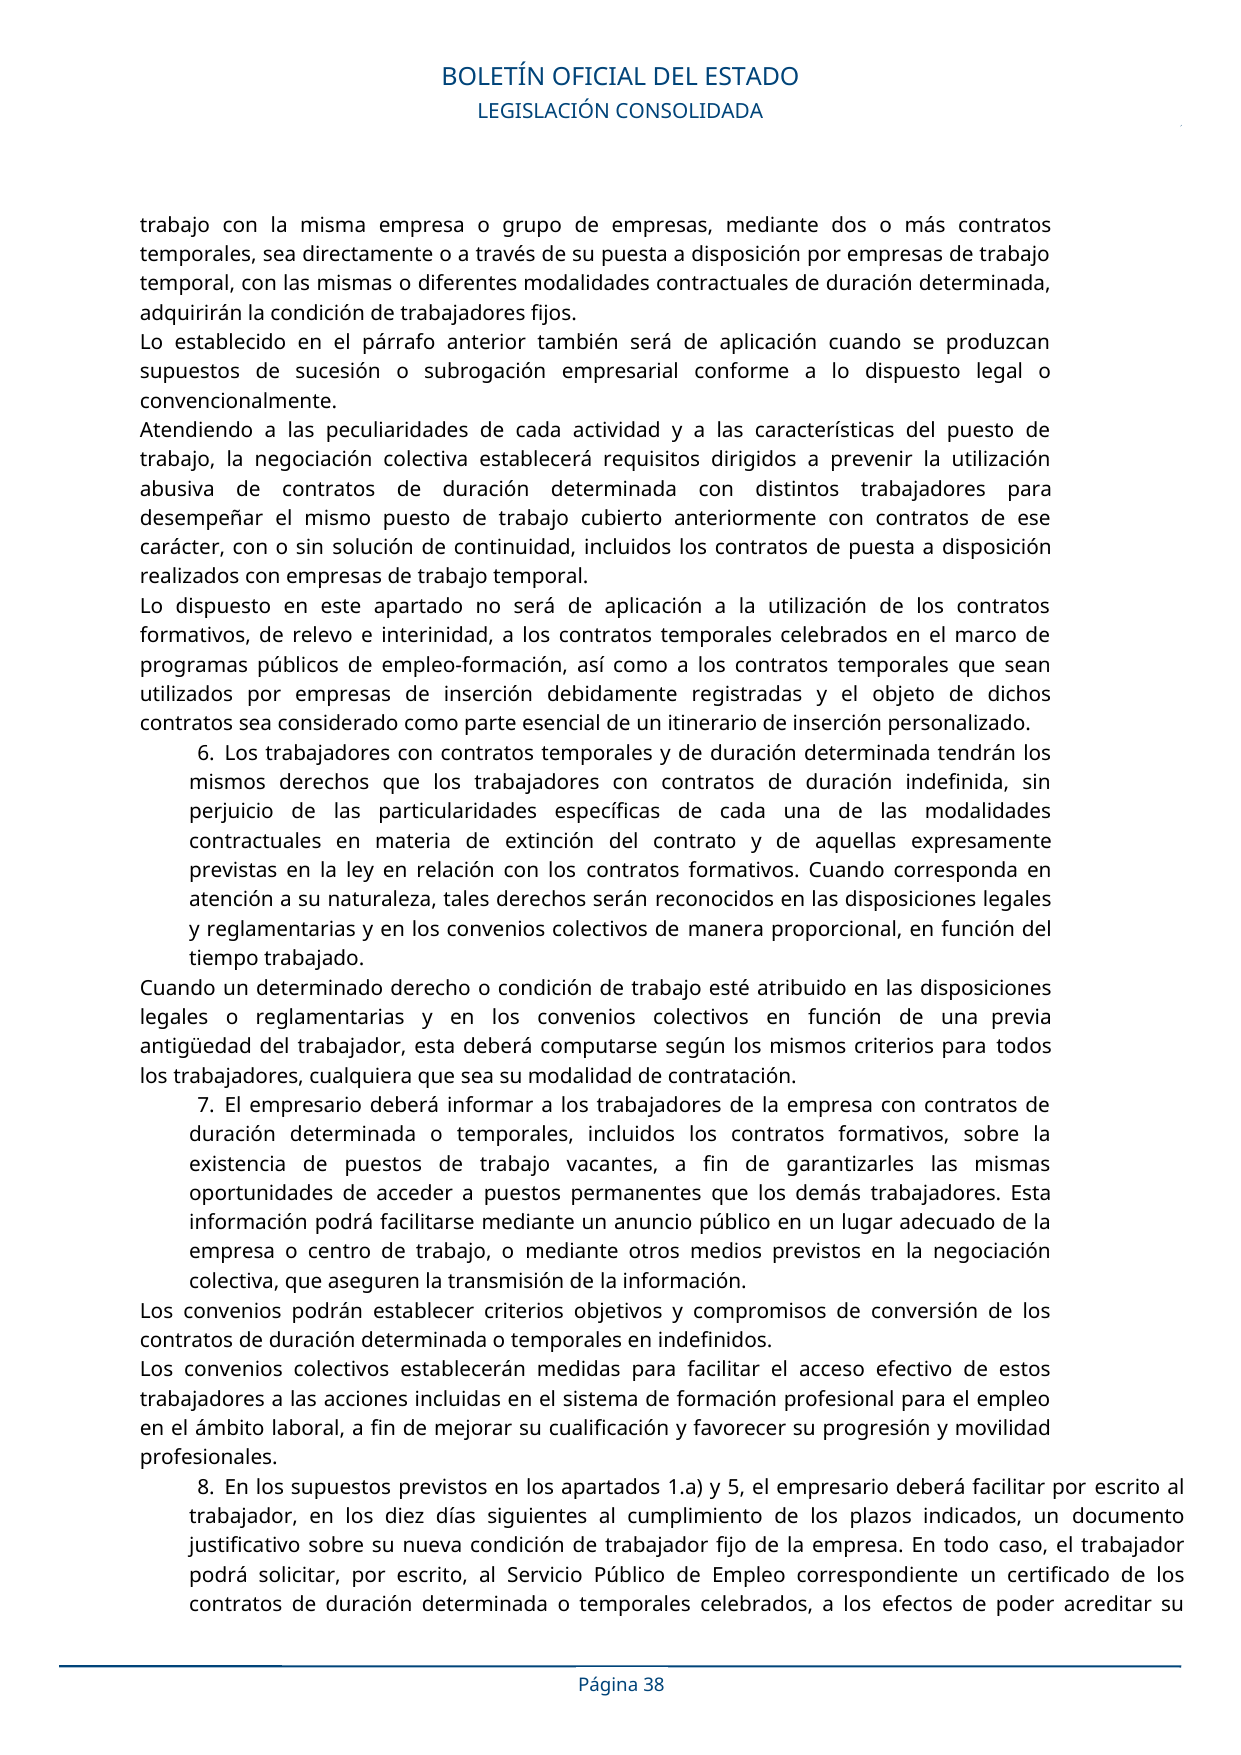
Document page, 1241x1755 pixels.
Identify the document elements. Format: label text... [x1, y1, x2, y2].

list En los supuestos previstos en los apartados 1.a) y 5, el empresario deberá facilitar por escrito al trabajador, en los diez días siguientes al cumplimiento de los plazos indicados, un documento justificativo sobre su nueva condición de trabajador fijo de la empresa. En todo caso, el trabajador podrá solicitar, por escrito, al Servicio Público de Empleo correspondiente un certificado de los contratos de duración determinada o temporales celebrados, a los efectos de poder acreditar su [162, 1472, 1184, 1617]
list Los trabajadores con contratos temporales y de duración determinada tendrán los mismos derechos que los trabajadores con contratos de duración indefinida, sin perjuicio de las particularidades específicas de cada una de las modalidades contractuales en materia de extinción del contrato y de aquellas expresamente previstas en la ley en relación con los contratos formativos. Cuando corresponda en atención a su naturaleza, tales derechos serán reconocidos en las disposiciones legales y reglamentarias y en los convenios colectivos de manera proporcional, en función del tiempo trabajado. [162, 738, 1052, 971]
text Los convenios colectivos establecerán medidas para facilitar el acceso efectivo de estos trabajadores a las acciones incluidas en el sistema de formación profesional para el empleo en el ámbito laboral, a fin de mejorar su cualificación y favorecer su progresión y movilidad profesionales. [139, 1354, 1052, 1471]
text Lo dispuesto en este apartado no será de aplicación a la utilización de los contratos formativos, de relevo e interinidad, a los contratos temporales celebrados en el marco de programas públicos de empleo-formación, así como a los contratos temporales que sean utilizados por empresas de inserción debidamente registradas y el objeto de dichos contratos sea considerado como parte esencial de un itinerario de inserción personalizado. [139, 591, 1052, 737]
text Atendiendo a las peculiaridades de cada actividad y a las características del puesto de trabajo, la negociación colectiva establecerá requisitos dirigidos a prevenir la utilización abusiva de contratos de duración determinada con distintos trabajadores para desempeñar el mismo puesto de trabajo cubierto anteriormente con contratos de ese carácter, con o sin solución de continuidad, incluidos los contratos de puesta a disposición realizados con empresas de trabajo temporal. [139, 415, 1052, 590]
text Los convenios podrán establecer criterios objetivos y compromisos de conversión de los contratos de duración determinada o temporales en indefinidos. [139, 1296, 1052, 1353]
list El empresario deberá informar a los trabajadores de la empresa con contratos de duración determinada o temporales, incluidos los contratos formativos, sobre la existencia de puestos de trabajo vacantes, a fin de garantizarles las mismas oportunidades de acceder a puestos permanentes que los demás trabajadores. Esta información podrá facilitarse mediante un anuncio público en un lugar adecuado de la empresa o centro de trabajo, o mediante otros medios previstos en la negociación colectiva, que aseguren la transmisión de la información. [162, 1090, 1052, 1294]
text Lo establecido en el párrafo anterior también será de aplicación cuando se produzcan supuestos de sucesión o subrogación empresarial conforme a lo dispuesto legal o convencionalmente. [139, 327, 1052, 414]
text Cuando un determinado derecho o condición de trabajo esté atribuido en las disposiciones legales o reglamentarias y en los convenios colectivos en función de una previa antigüedad del trabajador, esta deberá computarse según los mismos criterios para todos los trabajadores, cualquiera que sea su modalidad de contratación. [139, 973, 1052, 1089]
text trabajo con la misma empresa o grupo de empresas, mediante dos o más contratos temporales, sea directamente o a través de su puesta a disposición por empresas de trabajo temporal, con las mismas o diferentes modalidades contractuales de duración determinada, adquirirán la condición de trabajadores fijos. [139, 210, 1052, 326]
